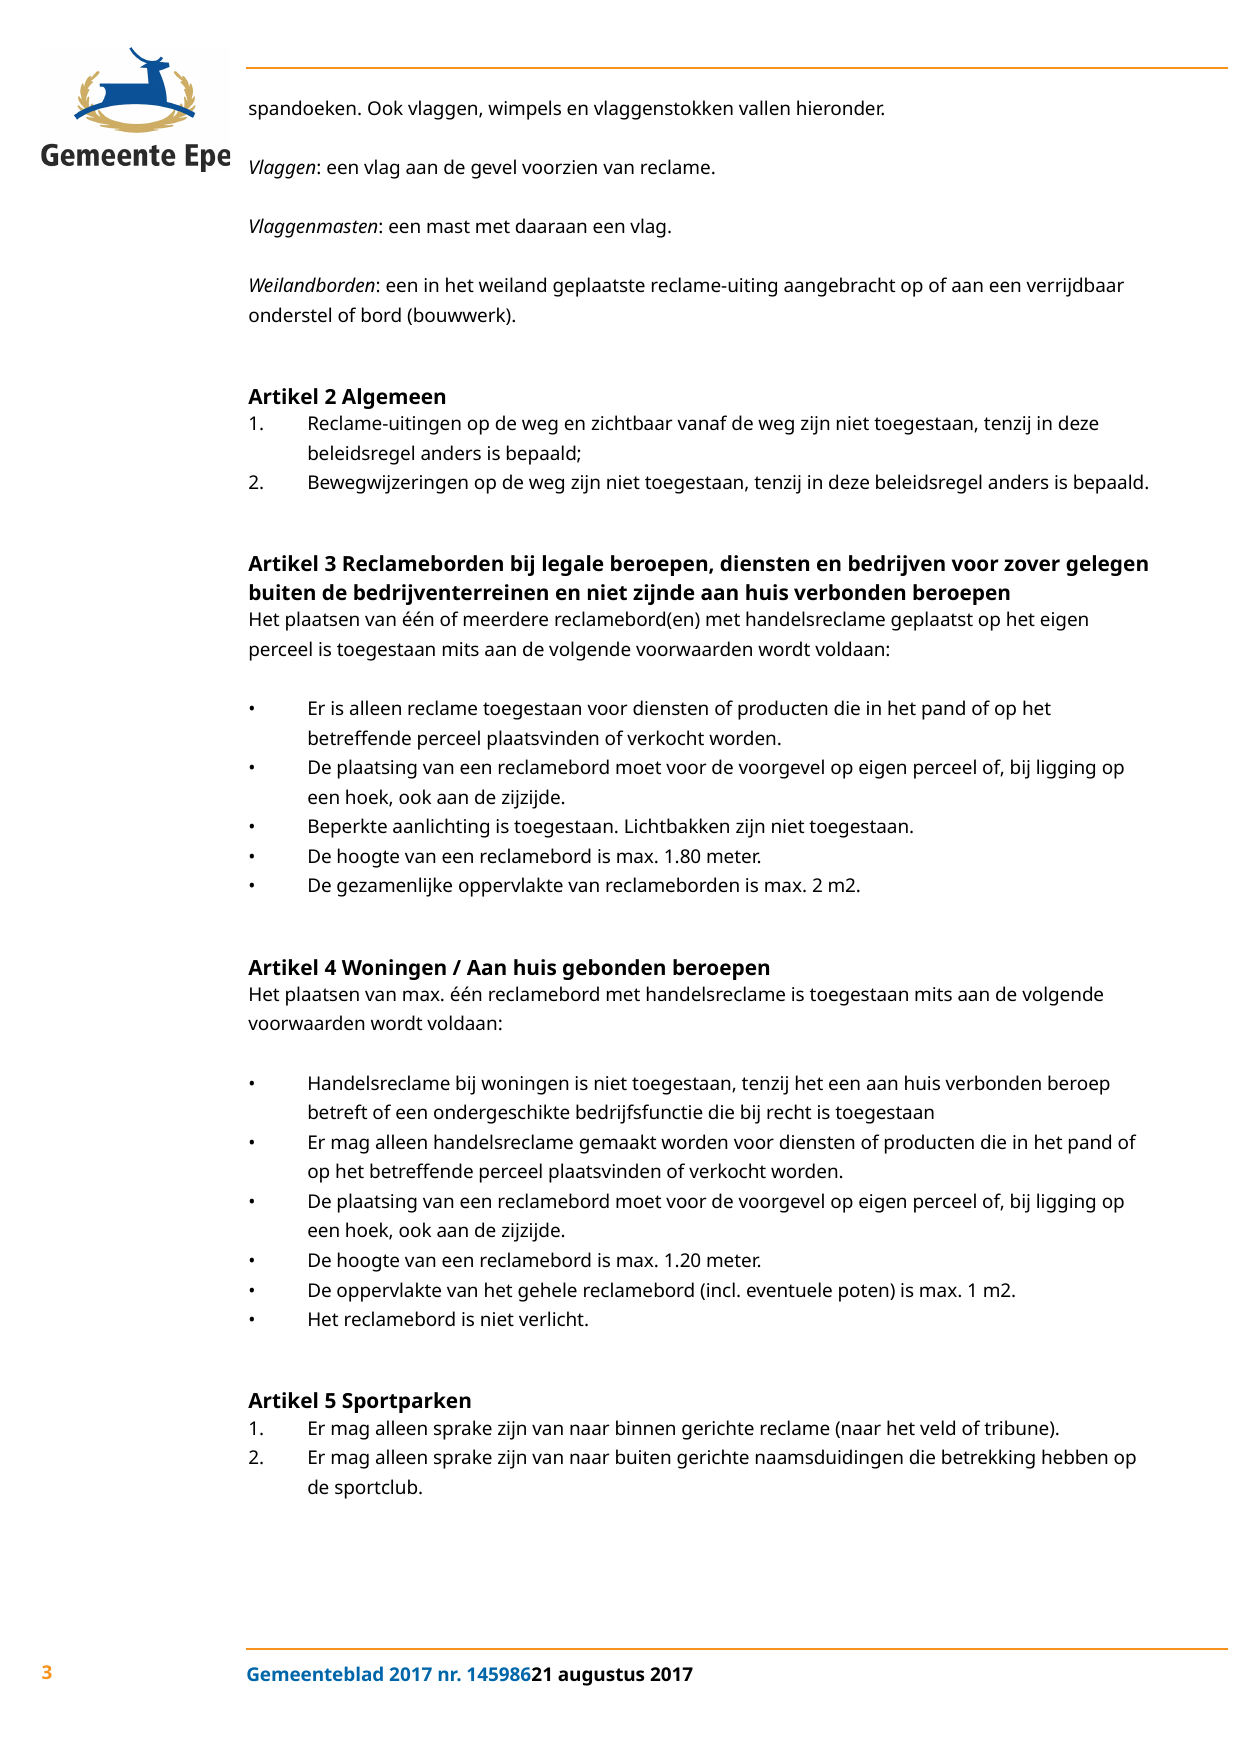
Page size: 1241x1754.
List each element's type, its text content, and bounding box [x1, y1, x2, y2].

list Beperkte aanlichting is toegestaan. Lichtbakken zijn niet toegestaan. [248, 813, 1152, 839]
text Artikel 3 Reclameborden bij legale beroepen, diensten en bedrijven voor zover gelegen buiten de bedrijventerreinen en niet zijnde aan huis verbonden beroepen [248, 549, 1152, 606]
list Handelsreclame bij woningen is niet toegestaan, tenzij het een aan huis verbonden beroep betreft of een ondergeschikte bedrijfsfunctie die bij recht is toegestaan [248, 1070, 1152, 1125]
text Artikel 2 Algemeen [248, 382, 1152, 410]
text Het plaatsen van max. één reclamebord met handelsreclame is toegestaan mits aan de volgende voorwaarden wordt voldaan: [248, 981, 1152, 1036]
list Reclame-uitingen op de weg en zichtbaar vanaf de weg zijn niet toegestaan, tenzij in deze beleidsregel anders is bepaald; [248, 410, 1152, 466]
list Er mag alleen sprake zijn van naar binnen gerichte reclame (naar het veld of tribune). [248, 1415, 1152, 1441]
list De hoogte van een reclamebord is max. 1.20 meter. [248, 1247, 1152, 1273]
list Er mag alleen handelsreclame gemaakt worden voor diensten of producten die in het pand of op het betreffende perceel plaatsvinden of verkocht worden. [248, 1129, 1152, 1184]
list Er is alleen reclame toegestaan voor diensten of producten die in het pand of op het betreffende perceel plaatsvinden of verkocht worden. [248, 695, 1152, 750]
list De oppervlakte van het gehele reclamebord (incl. eventuele poten) is max. 1 m2. [248, 1277, 1152, 1303]
text Artikel 5 Sportparken [248, 1386, 1152, 1415]
text Het plaatsen van één of meerdere reclamebord(en) met handelsreclame geplaatst op het eigen perceel is toegestaan mits aan de volgende voorwaarden wordt voldaan: [248, 606, 1152, 662]
list Er mag alleen sprake zijn van naar buiten gerichte naamsduidingen die betrekking hebben op de sportclub. [248, 1444, 1152, 1500]
text Vlaggen: een vlag aan de gevel voorzien van reclame. [248, 154, 1152, 180]
text spandoeken. Ook vlaggen, wimpels en vlaggenstokken vallen hieronder. [248, 95, 1152, 121]
list De plaatsing van een reclamebord moet voor de voorgevel op eigen perceel of, bij ligging op een hoek, ook aan de zijzijde. [248, 1188, 1152, 1243]
list De hoogte van een reclamebord is max. 1.80 meter. [248, 843, 1152, 869]
list De gezamenlijke oppervlakte van reclameborden is max. 2 m2. [248, 873, 1152, 898]
list Bewegwijzeringen op de weg zijn niet toegestaan, tenzij in deze beleidsregel anders is bepaald. [248, 469, 1152, 495]
list Het reclamebord is niet verlicht. [248, 1306, 1152, 1332]
text Weilandborden: een in het weiland geplaatste reclame-uiting aangebracht op of aan een verrijdbaar onderstel of bord (bouwwerk). [248, 272, 1152, 328]
text Vlaggenmasten: een mast met daaraan een vlag. [248, 213, 1152, 239]
list De plaatsing van een reclamebord moet voor de voorgevel op eigen perceel of, bij ligging op een hoek, ook aan de zijzijde. [248, 754, 1152, 809]
text Artikel 4 Woningen / Aan huis gebonden beroepen [248, 953, 1152, 981]
picture [41, 47, 231, 172]
